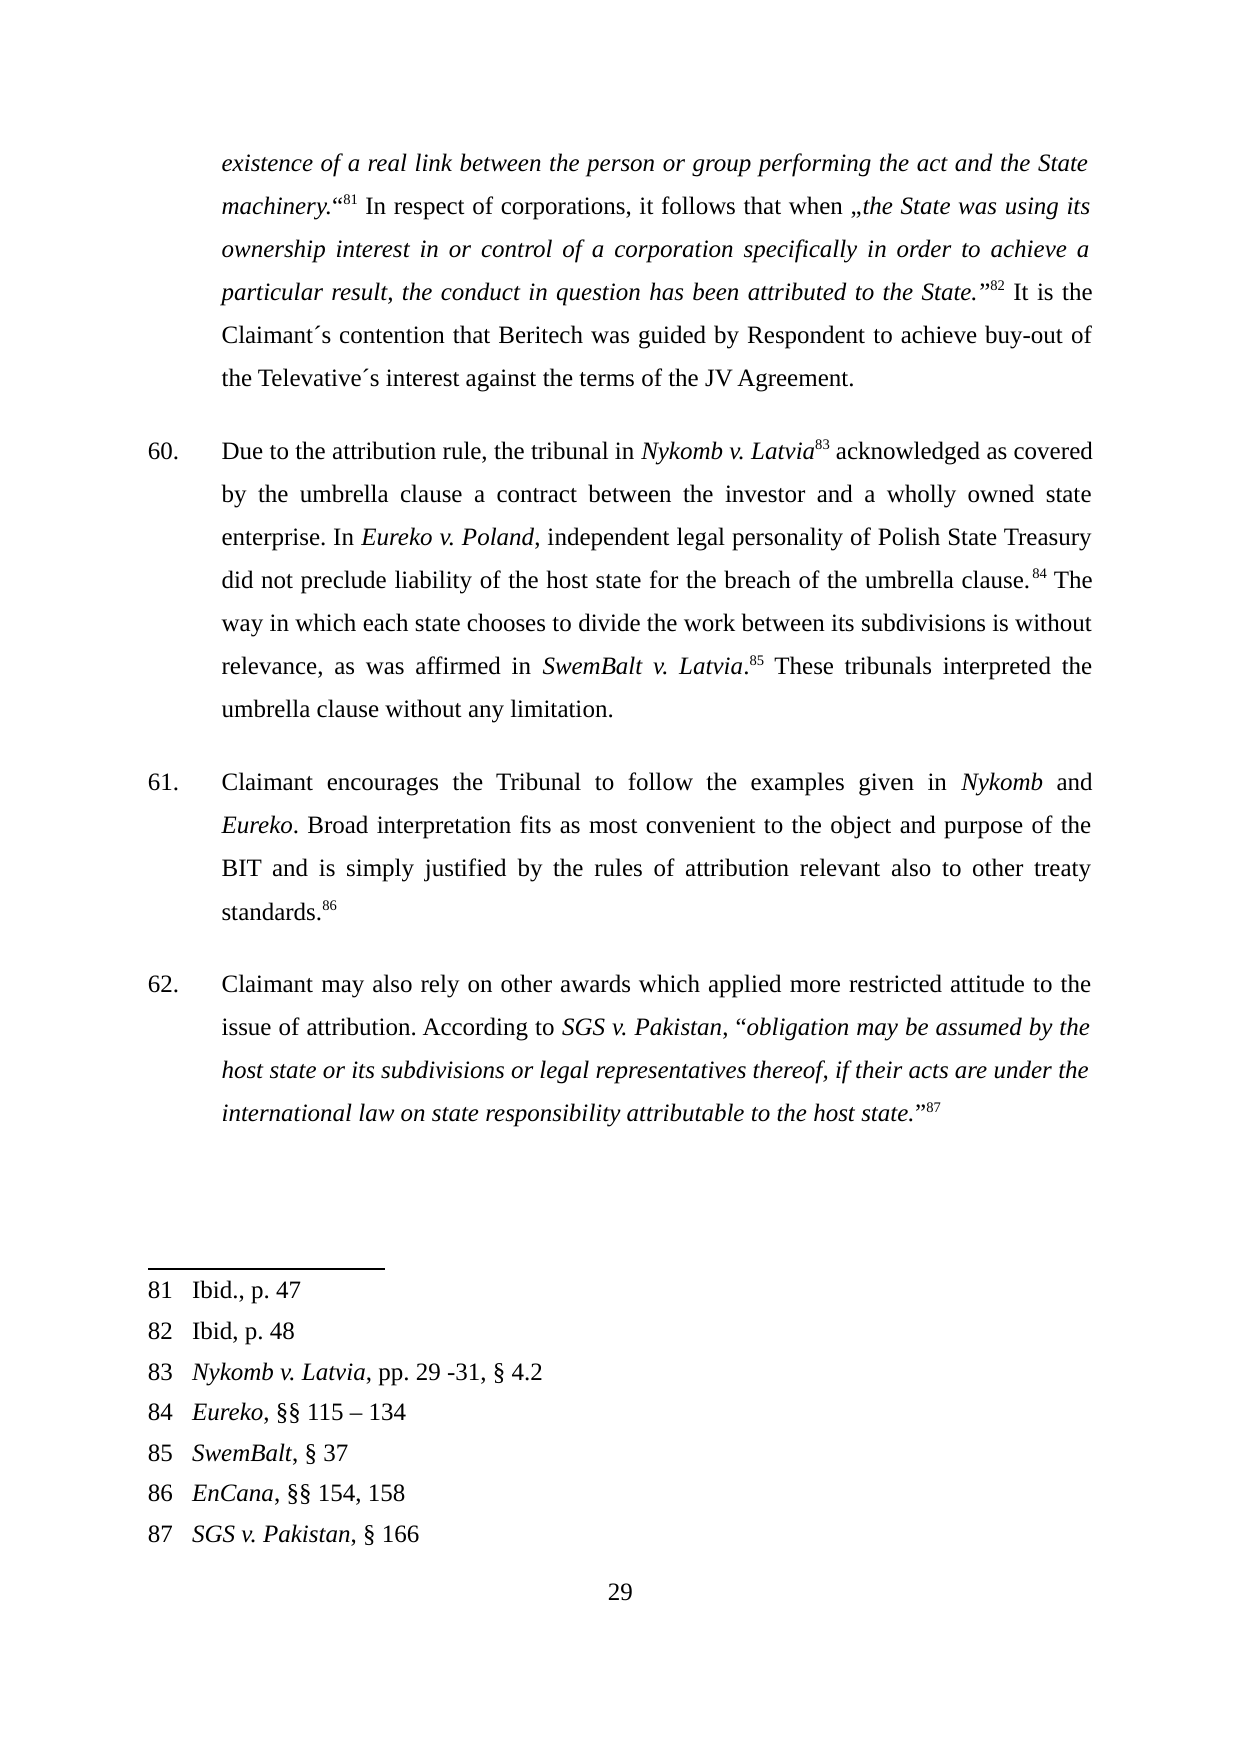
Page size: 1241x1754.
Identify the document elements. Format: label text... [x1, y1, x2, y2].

list Claimant encourages the Tribunal to follow the examples given in Nykomb and Eureko. Broad interpretation fits as most convenient to the object and purpose of the BIT and is simply justified by the rules of attribution relevant also to other treaty standards. [148, 767, 1093, 925]
list Due to the attribution rule, the tribunal in Nykomb v. Latvia acknowledged as covered by the umbrella clause a contract between the investor and a wholly owned state enterprise. In Eureko v. Poland, independent legal personality of Polish State Treasury did not preclude liability of the host state for the breach of the umbrella clause. The way in which each state chooses to divide the work between its subdivisions is without relevance, as was affirmed in SwemBalt v. Latvia. These tribunals interpreted the umbrella clause without any limitation. [148, 436, 1093, 723]
list EnCana, §§ 154, 158 [148, 1478, 1093, 1507]
list Ibid, p. 48 [148, 1316, 1093, 1345]
list existence of a real link between the person or group performing the act and the State machinery.“ In respect of corporations, it follows that when „the State was using its ownership interest in or control of a corporation specifically in order to achieve a particular result, the conduct in question has been attributed to the State.” It is the Claimant´s contention that Beritech was guided by Respondent to achieve buy-out of the Televative´s interest against the terms of the JV Agreement. [148, 148, 1093, 392]
list Nykomb v. Latvia, pp. 29 -31, § 4.2 [148, 1357, 1093, 1385]
list Eureko, §§ 115 – 134 [148, 1397, 1093, 1426]
list SwemBalt, § 37 [148, 1438, 1093, 1466]
list Ibid., p. 47 [148, 1276, 1093, 1304]
list Claimant may also rely on other awards which applied more restricted attitude to the issue of attribution. According to SGS v. Pakistan, “obligation may be assumed by the host state or its subdivisions or legal representatives thereof, if their acts are under the international law on state responsibility attributable to the host state.” [148, 969, 1093, 1127]
list SGS v. Pakistan, § 166 [148, 1519, 1093, 1547]
